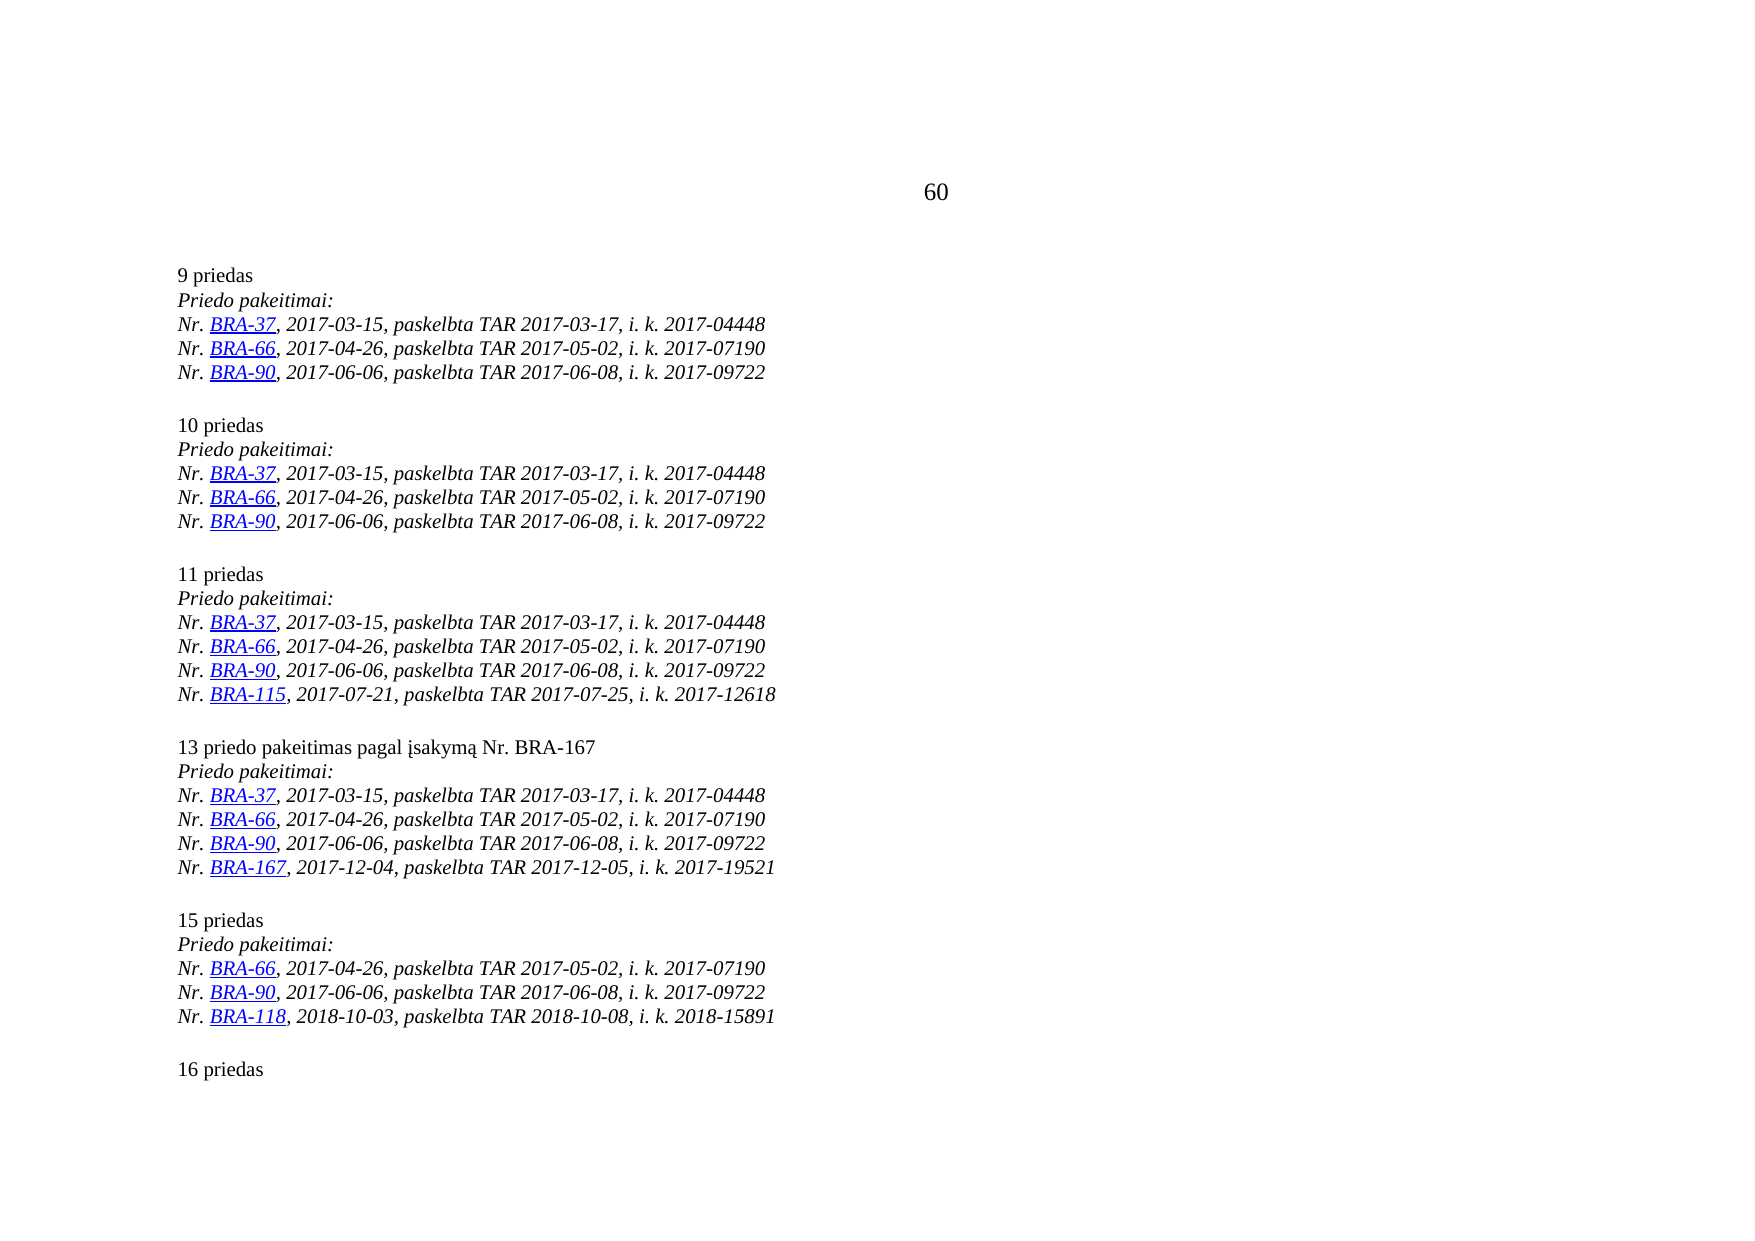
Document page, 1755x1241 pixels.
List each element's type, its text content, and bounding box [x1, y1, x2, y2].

text Nr. BRA-66, 2017-04-26, paskelbta TAR 2017-05-02, i. k. 2017-07190 [177, 336, 1695, 360]
text Nr. BRA-90, 2017-06-06, paskelbta TAR 2017-06-08, i. k. 2017-09722 [177, 831, 1695, 855]
text 9 priedas [177, 263, 1695, 287]
text Nr. BRA-66, 2017-04-26, paskelbta TAR 2017-05-02, i. k. 2017-07190 [177, 634, 1695, 658]
text Nr. BRA-167, 2017-12-04, paskelbta TAR 2017-12-05, i. k. 2017-19521 [177, 855, 1695, 879]
text Priedo pakeitimai: [177, 932, 1695, 956]
text 11 priedas [177, 562, 1695, 586]
text Nr. BRA-37, 2017-03-15, paskelbta TAR 2017-03-17, i. k. 2017-04448 [177, 783, 1695, 807]
text Priedo pakeitimai: [177, 287, 1695, 312]
text Priedo pakeitimai: [177, 586, 1695, 610]
text 13 priedo pakeitimas pagal įsakymą Nr. BRA-167 [177, 735, 1695, 759]
text Nr. BRA-66, 2017-04-26, paskelbta TAR 2017-05-02, i. k. 2017-07190 [177, 807, 1695, 831]
text Nr. BRA-66, 2017-04-26, paskelbta TAR 2017-05-02, i. k. 2017-07190 [177, 956, 1695, 980]
text Nr. BRA-66, 2017-04-26, paskelbta TAR 2017-05-02, i. k. 2017-07190 [177, 485, 1695, 509]
text 15 priedas [177, 908, 1695, 932]
text 10 priedas [177, 412, 1695, 437]
text 16 priedas [177, 1057, 1695, 1081]
text Nr. BRA-90, 2017-06-06, paskelbta TAR 2017-06-08, i. k. 2017-09722 [177, 360, 1695, 384]
text Priedo pakeitimai: [177, 759, 1695, 783]
text Nr. BRA-118, 2018-10-03, paskelbta TAR 2018-10-08, i. k. 2018-15891 [177, 1004, 1695, 1028]
text Nr. BRA-115, 2017-07-21, paskelbta TAR 2017-07-25, i. k. 2017-12618 [177, 682, 1695, 706]
text Nr. BRA-37, 2017-03-15, paskelbta TAR 2017-03-17, i. k. 2017-04448 [177, 312, 1695, 336]
text Nr. BRA-37, 2017-03-15, paskelbta TAR 2017-03-17, i. k. 2017-04448 [177, 610, 1695, 634]
text Nr. BRA-90, 2017-06-06, paskelbta TAR 2017-06-08, i. k. 2017-09722 [177, 509, 1695, 533]
text Nr. BRA-90, 2017-06-06, paskelbta TAR 2017-06-08, i. k. 2017-09722 [177, 658, 1695, 682]
text Nr. BRA-37, 2017-03-15, paskelbta TAR 2017-03-17, i. k. 2017-04448 [177, 461, 1695, 485]
text Nr. BRA-90, 2017-06-06, paskelbta TAR 2017-06-08, i. k. 2017-09722 [177, 980, 1695, 1004]
text Priedo pakeitimai: [177, 437, 1695, 461]
